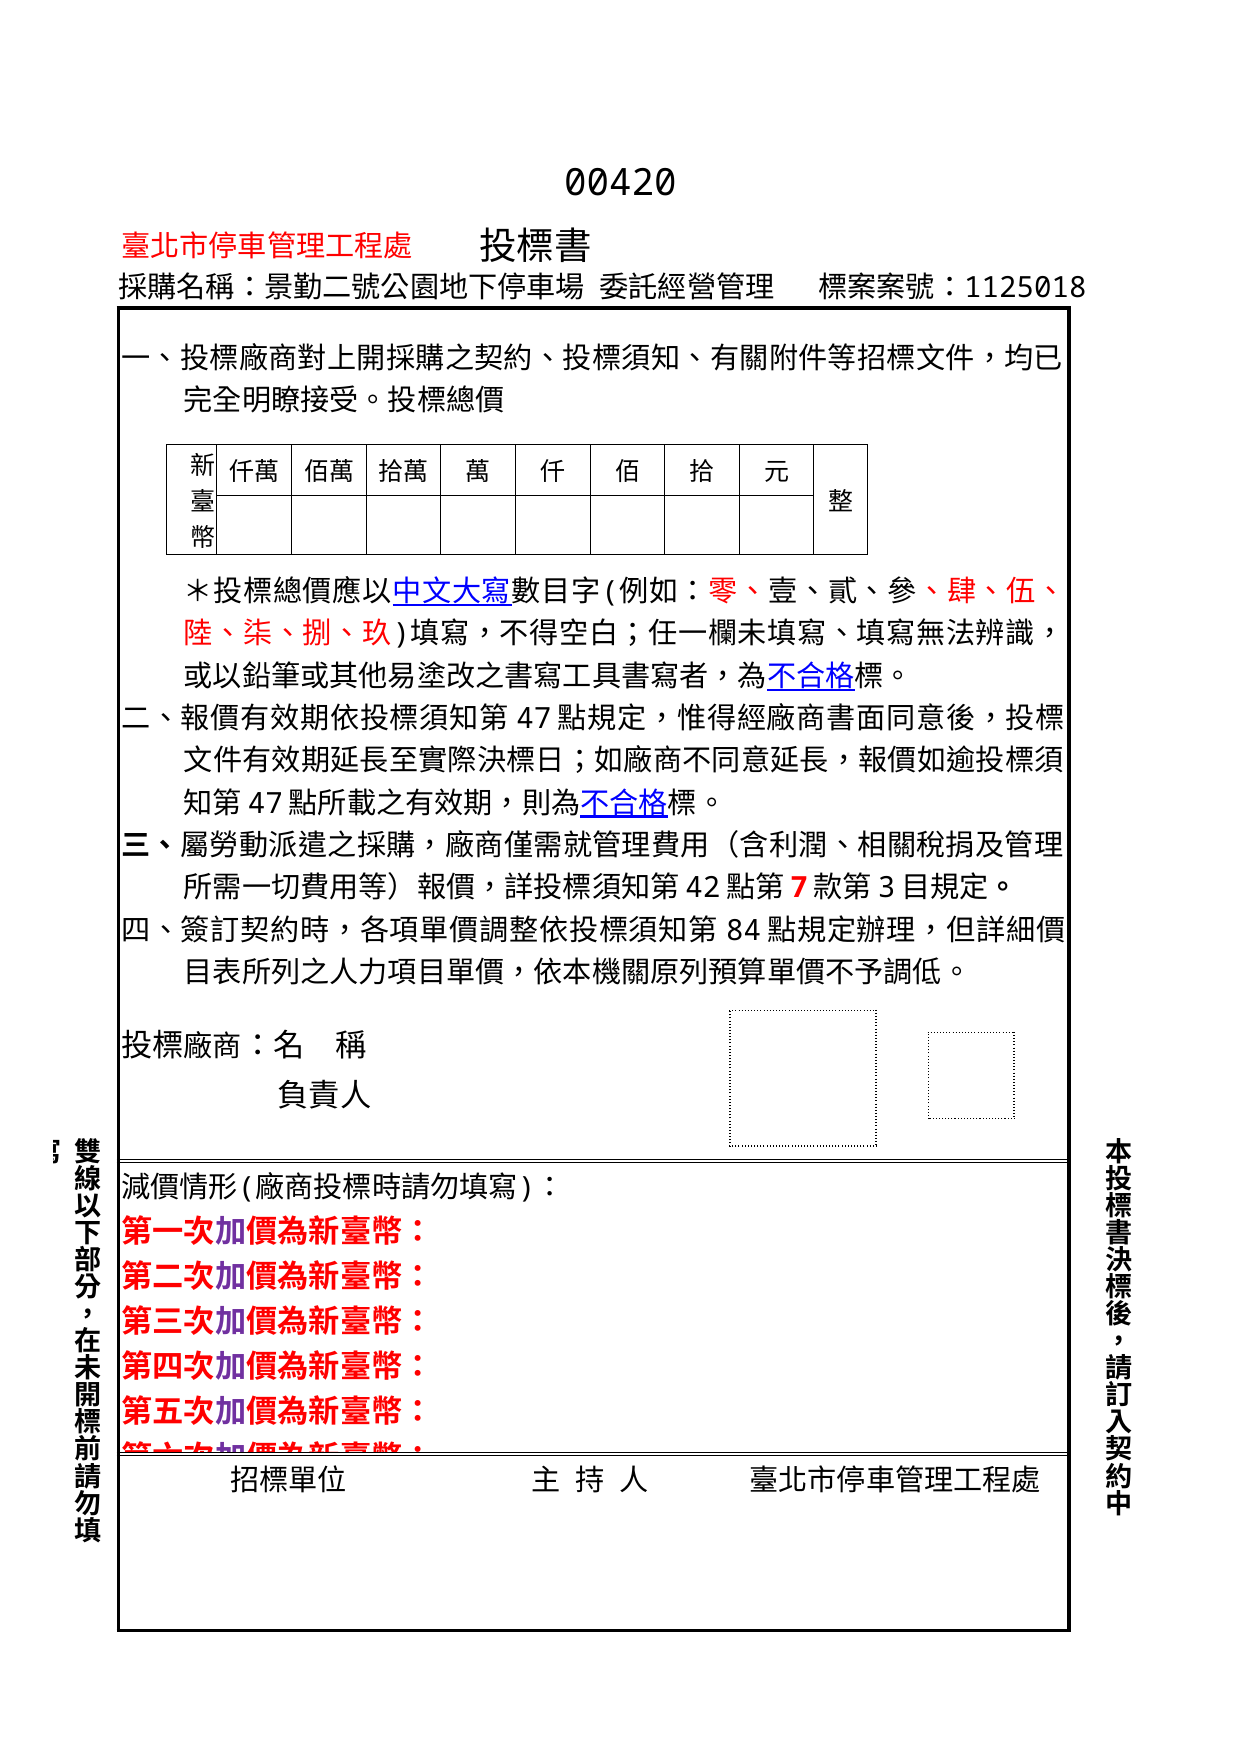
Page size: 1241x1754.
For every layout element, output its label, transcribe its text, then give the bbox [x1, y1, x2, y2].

table_cell 主 持 人 [459, 1456, 721, 1629]
table_header 佰萬 [292, 445, 366, 494]
table_cell 臺北市停車管理工程處 [721, 1456, 1067, 1629]
table_cell [367, 496, 440, 554]
table_header 一、投標廠商對上開採購之契約、投標須知、有關附件等招標文件，均已完全明瞭接受。投標總價 ＊投標總價應以中文大寫數目字(例如：零、壹、貳、參、肆、伍、陸、柒、捌、玖)填寫，不得空白；任一欄未填寫、填寫無法辨識，或以鉛筆或其他易塗改之書寫工具書寫者，為不合格標。 二、報價有效期依投標須知第47點規定，惟得經廠商書面同意後，投標文件有效期延長至實際決標日；如廠商不同意延長，報價如逾投標須知第47點所載之有效期，則為不合格標。 三、屬勞動派遣之採購，廠商僅需就管理費用（含利潤、相關稅捐及管理所需一切費用等）報價，詳投標須知第42點第7款第3目規定。 四、簽訂契約時，各項單價調整依投標須知第84點規定辦理，但詳細價目表所列之人力項目單價，依本機關原列預算單價不予調低。 投標廠商：名 稱 負責人 [1071, 1122, 1146, 1533]
table_cell [441, 496, 515, 554]
text 00420 [118, 139, 1122, 202]
table_cell [740, 496, 813, 554]
table_header 拾 [665, 445, 739, 494]
table_cell [665, 496, 739, 554]
table_cell [217, 496, 291, 554]
table_header 新臺幣 [167, 445, 216, 554]
table_header 拾萬 [367, 445, 440, 494]
table_header 一、投標廠商對上開採購之契約、投標須知、有關附件等招標文件，均已完全明瞭接受。投標總價 ＊投標總價應以中文大寫數目字(例如：零、壹、貳、參、肆、伍、陸、柒、捌、玖)填寫，不得空白；任一欄未填寫、填寫無法辨識，或以鉛筆或其他易塗改之書寫工具書寫者，為不合格標。 二、報價有效期依投標須知第47點規定，惟得經廠商書面同意後，投標文件有效期延長至實際決標日；如廠商不同意延長，報價如逾投標須知第47點所載之有效期，則為不合格標。 三、屬勞動派遣之採購，廠商僅需就管理費用（含利潤、相關稅捐及管理所需一切費用等）報價，詳投標須知第42點第7款第3目規定。 四、簽訂契約時，各項單價調整依投標須知第84點規定辦理，但詳細價目表所列之人力項目單價，依本機關原列預算單價不予調低。 投標廠商：名 稱 負責人 [120, 310, 1067, 1159]
table_cell [591, 496, 664, 554]
table_header 投標書 [459, 202, 808, 264]
table_header 仟 [516, 445, 590, 494]
table_cell 招標單位 [120, 1456, 458, 1629]
table_header 一、投標廠商對上開採購之契約、投標須知、有關附件等招標文件，均已完全明瞭接受。投標總價 ＊投標總價應以中文大寫數目字(例如：零、壹、貳、參、肆、伍、陸、柒、捌、玖)填寫，不得空白；任一欄未填寫、填寫無法辨識，或以鉛筆或其他易塗改之書寫工具書寫者，為不合格標。 二、報價有效期依投標須知第47點規定，惟得經廠商書面同意後，投標文件有效期延長至實際決標日；如廠商不同意延長，報價如逾投標須知第47點所載之有效期，則為不合格標。 三、屬勞動派遣之採購，廠商僅需就管理費用（含利潤、相關稅捐及管理所需一切費用等）報價，詳投標須知第42點第7款第3目規定。 四、簽訂契約時，各項單價調整依投標須知第84點規定辦理，但詳細價目表所列之人力項目單價，依本機關原列預算單價不予調低。 投標廠商：名 稱 負責人 [46, 1122, 115, 1564]
table_header 整 [814, 445, 867, 554]
table_header 佰 [591, 445, 664, 494]
table_header 仟萬 [217, 445, 291, 494]
table_cell [516, 496, 590, 554]
table_cell [292, 496, 366, 554]
text 採購名稱：景勤二號公園地下停車場 委託經營管理 標案案號：1125018 [118, 264, 1122, 306]
table_header [809, 202, 1058, 264]
table_header 臺北市停車管理工程處 [118, 202, 458, 264]
table_cell 減價情形(廠商投標時請勿填寫)： 第一次加價為新臺幣： 第二次加價為新臺幣： 第三次加價為新臺幣： 第四次加價為新臺幣： 第五次加價為新臺幣： 第六次加價為新臺幣： [120, 1163, 1067, 1452]
table_header 元 [740, 445, 813, 494]
table_header 萬 [441, 445, 515, 494]
